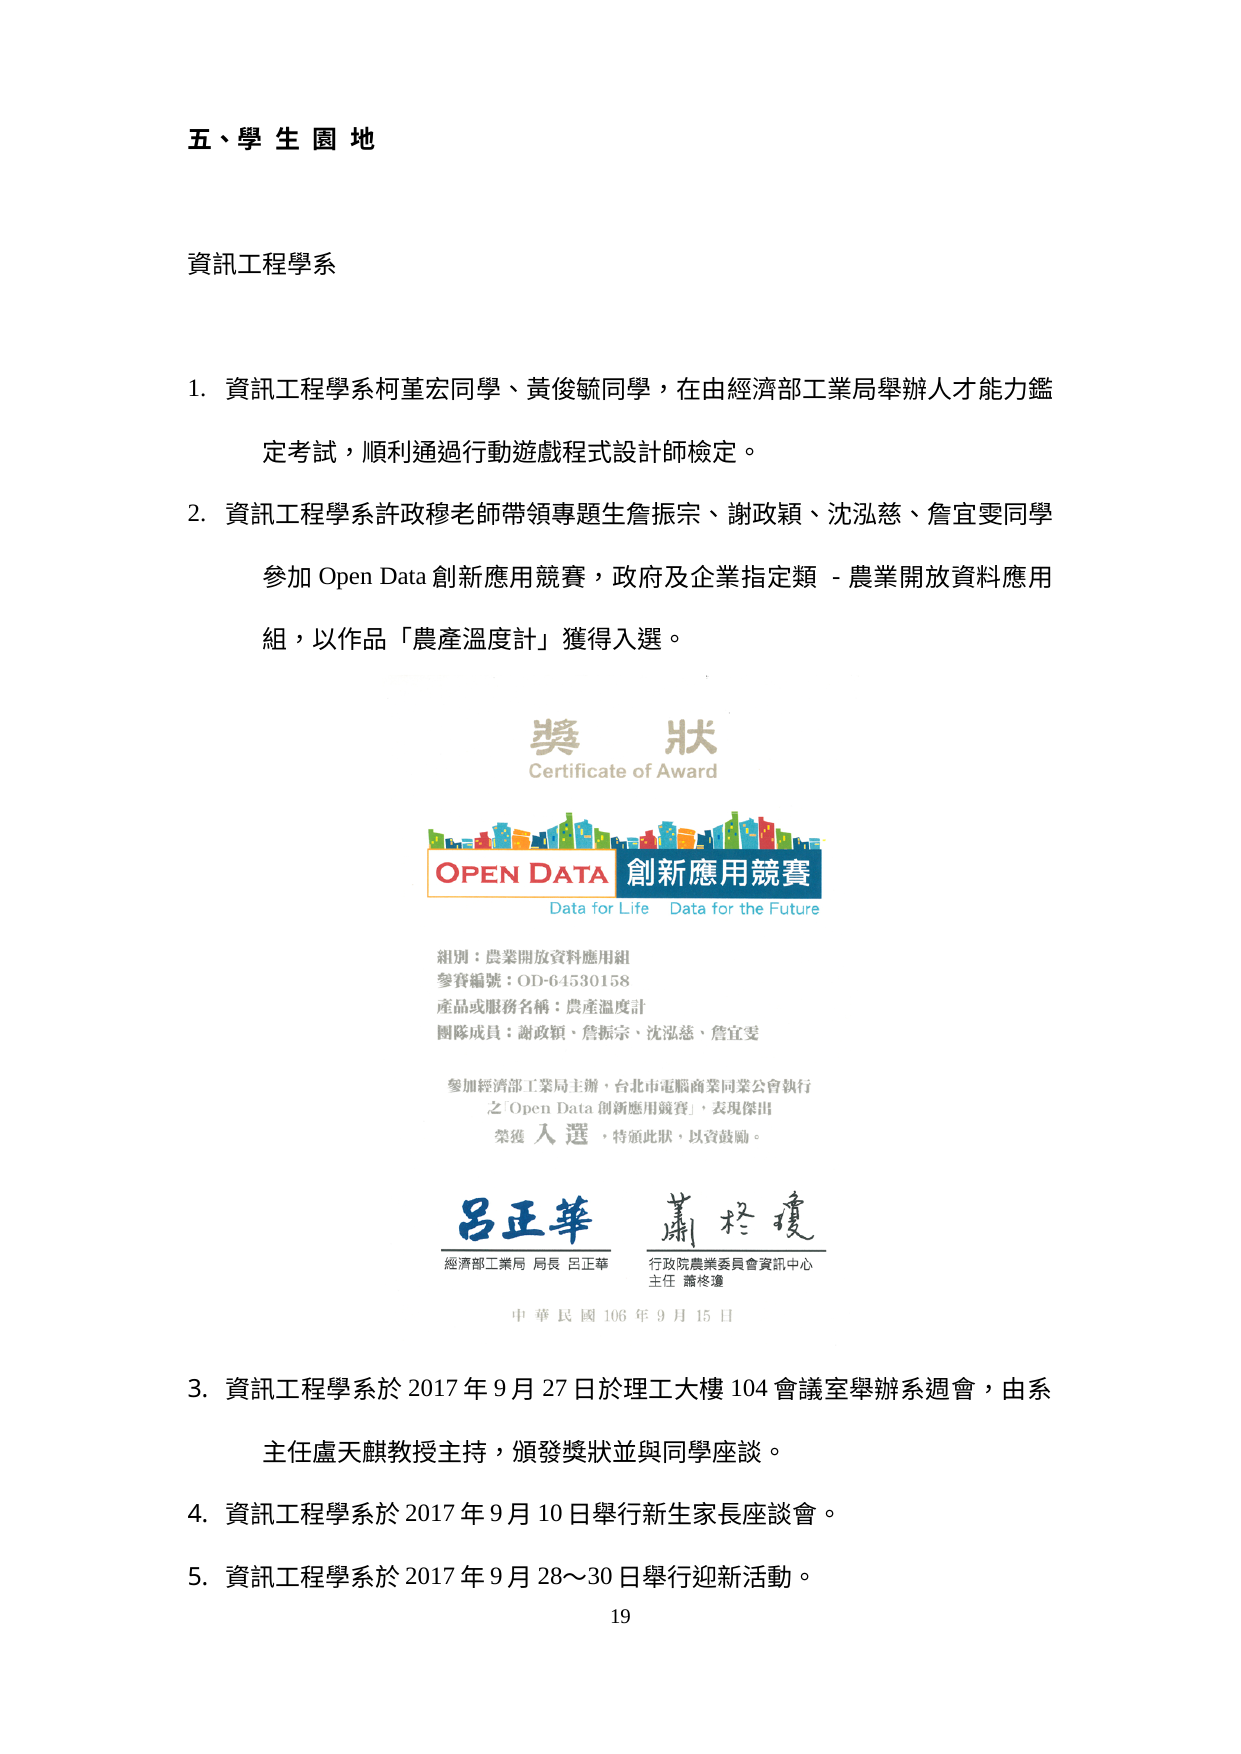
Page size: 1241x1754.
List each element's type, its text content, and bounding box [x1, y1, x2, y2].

list 資訊工程學系於2017年9月10日舉行新生家長座談會。 [187, 1471, 1053, 1534]
list 資訊工程學系許政穆老師帶領專題生詹振宗、謝政穎、沈泓慈、詹宜雯同學參加Open Data創新應用競賽，政府及企業指定類 - 農業開放資料應用組，以作品「農產溫度計」獲得入選。 [187, 471, 1053, 659]
list 資訊工程學系於2017年9月28～30日舉行迎新活動。 [187, 1534, 1053, 1596]
text 五、學 生 園 地 [187, 96, 1053, 159]
text 資訊工程學系 [187, 221, 1053, 284]
list 資訊工程學系柯堇宏同學、黃俊毓同學，在由經濟部工業局舉辦人才能力鑑定考試，順利通過行動遊戲程式設計師檢定。 [187, 346, 1053, 471]
list 資訊工程學系於2017年9月27日於理工大樓104會議室舉辦系週會，由系主任盧天麒教授主持，頒發獎狀並與同學座談。 [187, 1346, 1053, 1471]
